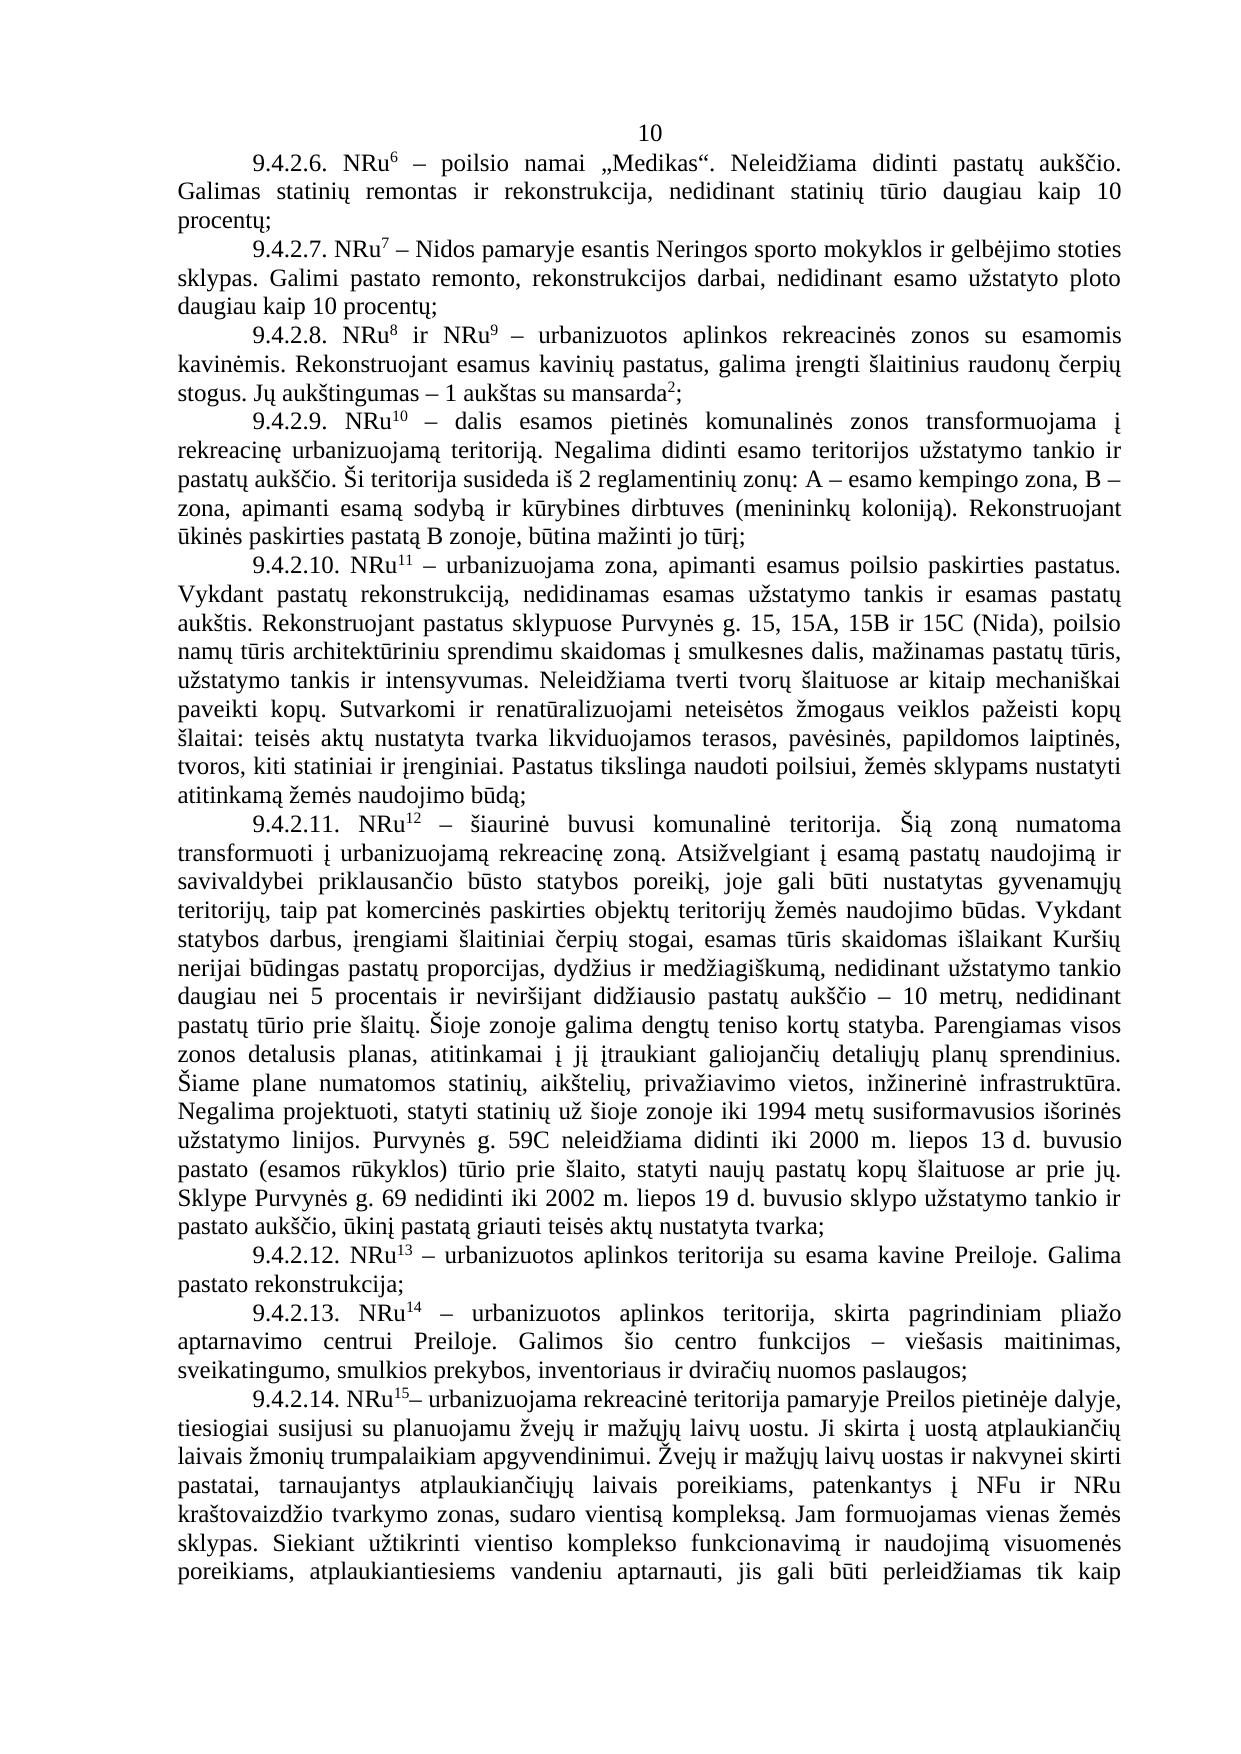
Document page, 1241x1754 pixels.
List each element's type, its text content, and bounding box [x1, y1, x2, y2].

text 9.4.2.12. NRu13 – urbanizuotos aplinkos teritorija su esama kavine Preiloje. Galima pastato rekonstrukcija; [177, 1240, 1122, 1298]
text 9.4.2.10. NRu11 – urbanizuojama zona, apimanti esamus poilsio paskirties pastatus. Vykdant pastatų rekonstrukciją, nedidinamas esamas užstatymo tankis ir esamas pastatų aukštis. Rekonstruojant pastatus sklypuose Purvynės g. 15, 15A, 15B ir 15C (Nida), poilsio namų tūris architektūriniu sprendimu skaidomas į smulkesnes dalis, mažinamas pastatų tūris, užstatymo tankis ir intensyvumas. Neleidžiama tverti tvorų šlaituose ar kitaip mechaniškai paveikti kopų. Sutvarkomi ir renatūralizuojami neteisėtos žmogaus veiklos pažeisti kopų šlaitai: teisės aktų nustatyta tvarka likviduojamos terasos, pavėsinės, papildomos laiptinės, tvoros, kiti statiniai ir įrenginiai. Pastatus tikslinga naudoti poilsiui, žemės sklypams nustatyti atitinkamą žemės naudojimo būdą; [177, 550, 1122, 809]
text 9.4.2.7. NRu7 – Nidos pamaryje esantis Neringos sporto mokyklos ir gelbėjimo stoties sklypas. Galimi pastato remonto, rekonstrukcijos darbai, nedidinant esamo užstatyto ploto daugiau kaip 10 procentų; [177, 234, 1122, 320]
text 9.4.2.14. NRu15– urbanizuojama rekreacinė teritorija pamaryje Preilos pietinėje dalyje, tiesiogiai susijusi su planuojamu žvejų ir mažųjų laivų uostu. Ji skirta į uostą atplaukiančių laivais žmonių trumpalaikiam apgyvendinimui. Žvejų ir mažųjų laivų uostas ir nakvynei skirti pastatai, tarnaujantys atplaukiančiųjų laivais poreikiams, patenkantys į NFu ir NRu kraštovaizdžio tvarkymo zonas, sudaro vientisą kompleksą. Jam formuojamas vienas žemės sklypas. Siekiant užtikrinti vientiso komplekso funkcionavimą ir naudojimą visuomenės poreikiams, atplaukiantiesiems vandeniu aptarnauti, jis gali būti perleidžiamas tik kaip [177, 1384, 1122, 1585]
text 9.4.2.6. NRu6 – poilsio namai „Medikas“. Neleidžiama didinti pastatų aukščio. Galimas statinių remontas ir rekonstrukcija, nedidinant statinių tūrio daugiau kaip 10 procentų; [177, 148, 1122, 234]
text 9.4.2.13. NRu14 – urbanizuotos aplinkos teritorija, skirta pagrindiniam pliažo aptarnavimo centrui Preiloje. Galimos šio centro funkcijos – viešasis maitinimas, sveikatingumo, smulkios prekybos, inventoriaus ir dviračių nuomos paslaugos; [177, 1298, 1122, 1384]
text 9.4.2.9. NRu10 – dalis esamos pietinės komunalinės zonos transformuojama į rekreacinę urbanizuojamą teritoriją. Negalima didinti esamo teritorijos užstatymo tankio ir pastatų aukščio. Ši teritorija susideda iš 2 reglamentinių zonų: A – esamo kempingo zona, B – zona, apimanti esamą sodybą ir kūrybines dirbtuves (menininkų koloniją). Rekonstruojant ūkinės paskirties pastatą B zonoje, būtina mažinti jo tūrį; [177, 406, 1122, 550]
text 9.4.2.11. NRu12 – šiaurinė buvusi komunalinė teritorija. Šią zoną numatoma transformuoti į urbanizuojamą rekreacinę zoną. Atsižvelgiant į esamą pastatų naudojimą ir savivaldybei priklausančio būsto statybos poreikį, joje gali būti nustatytas gyvenamųjų teritorijų, taip pat komercinės paskirties objektų teritorijų žemės naudojimo būdas. Vykdant statybos darbus, įrengiami šlaitiniai čerpių stogai, esamas tūris skaidomas išlaikant Kuršių nerijai būdingas pastatų proporcijas, dydžius ir medžiagiškumą, nedidinant užstatymo tankio daugiau nei 5 procentais ir neviršijant didžiausio pastatų aukščio – 10 metrų, nedidinant pastatų tūrio prie šlaitų. Šioje zonoje galima dengtų teniso kortų statyba. Parengiamas visos zonos detalusis planas, atitinkamai į jį įtraukiant galiojančių detaliųjų planų sprendinius. Šiame plane numatomos statinių, aikštelių, privažiavimo vietos, inžinerinė infrastruktūra. Negalima projektuoti, statyti statinių už šioje zonoje iki 1994 metų susiformavusios išorinės užstatymo linijos. Purvynės g. 59C neleidžiama didinti iki 2000 m. liepos 13 d. buvusio pastato (esamos rūkyklos) tūrio prie šlaito, statyti naujų pastatų kopų šlaituose ar prie jų. Sklype Purvynės g. 69 nedidinti iki 2002 m. liepos 19 d. buvusio sklypo užstatymo tankio ir pastato aukščio, ūkinį pastatą griauti teisės aktų nustatyta tvarka; [177, 809, 1122, 1240]
text 9.4.2.8. NRu8 ir NRu9 – urbanizuotos aplinkos rekreacinės zonos su esamomis kavinėmis. Rekonstruojant esamus kavinių pastatus, galima įrengti šlaitinius raudonų čerpių stogus. Jų aukštingumas – 1 aukštas su mansarda2; [177, 320, 1122, 406]
